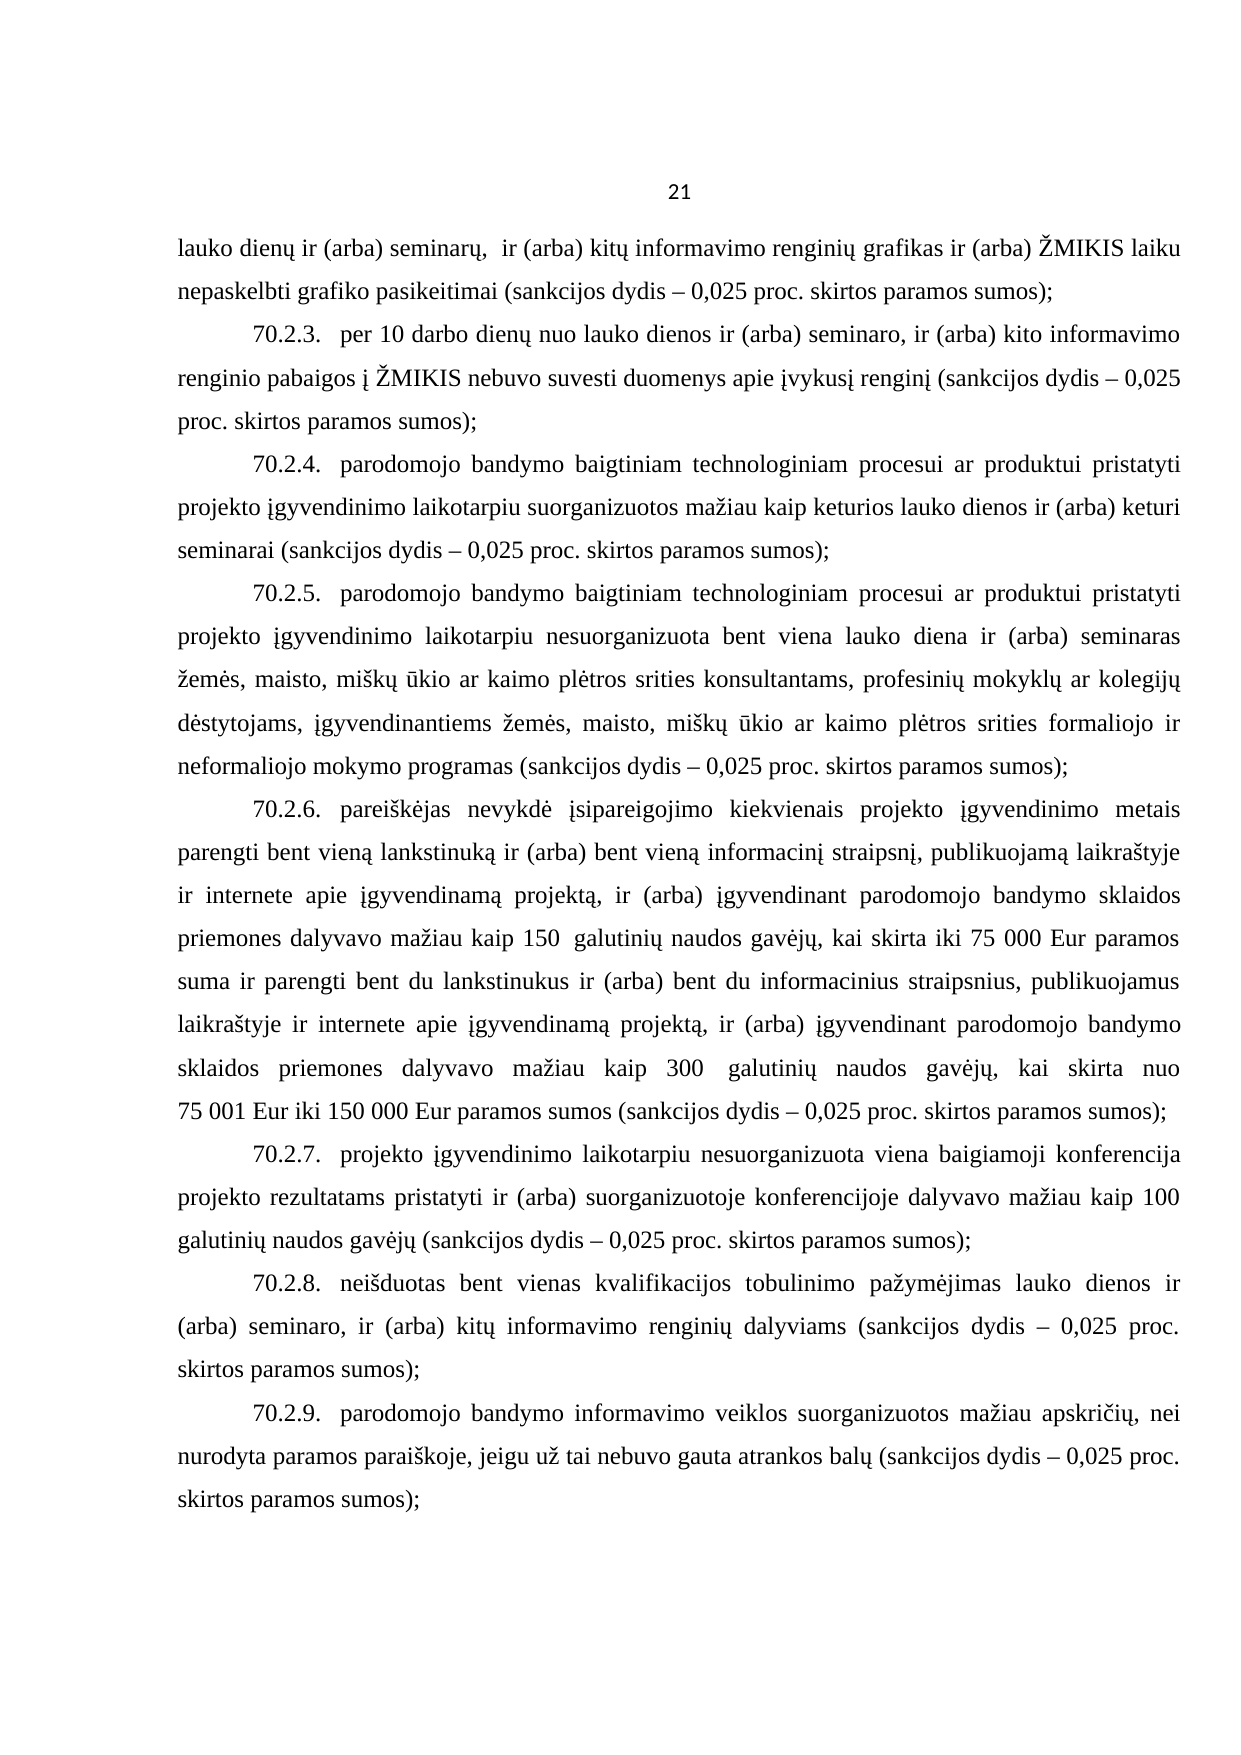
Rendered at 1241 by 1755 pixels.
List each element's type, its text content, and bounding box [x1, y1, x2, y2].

text 70.2.9. parodomojo bandymo informavimo veiklos suorganizuotos mažiau apskričių, nei nurodyta paramos paraiškoje, jeigu už tai nebuvo gauta atrankos balų (sankcijos dydis – 0,025 proc. skirtos paramos sumos); [177, 1398, 1181, 1513]
text 70.2.5. parodomojo bandymo baigtiniam technologiniam procesui ar produktui pristatyti projekto įgyvendinimo laikotarpiu nesuorganizuota bent viena lauko diena ir (arba) seminaras žemės, maisto, miškų ūkio ar kaimo plėtros srities konsultantams, profesinių mokyklų ar kolegijų dėstytojams, įgyvendinantiems žemės, maisto, miškų ūkio ar kaimo plėtros srities formaliojo ir neformaliojo mokymo programas (sankcijos dydis – 0,025 proc. skirtos paramos sumos); [177, 578, 1181, 779]
text 70.2.4. parodomojo bandymo baigtiniam technologiniam procesui ar produktui pristatyti projekto įgyvendinimo laikotarpiu suorganizuotos mažiau kaip keturios lauko dienos ir (arba) keturi seminarai (sankcijos dydis – 0,025 proc. skirtos paramos sumos); [177, 449, 1181, 564]
text lauko dienų ir (arba) seminarų, ir (arba) kitų informavimo renginių grafikas ir (arba) ŽMIKIS laiku nepaskelbti grafiko pasikeitimai (sankcijos dydis – 0,025 proc. skirtos paramos sumos); [177, 233, 1181, 305]
text 70.2.3. per 10 darbo dienų nuo lauko dienos ir (arba) seminaro, ir (arba) kito informavimo renginio pabaigos į ŽMIKIS nebuvo suvesti duomenys apie įvykusį renginį (sankcijos dydis – 0,025 proc. skirtos paramos sumos); [177, 319, 1181, 434]
text 70.2.8. neišduotas bent vienas kvalifikacijos tobulinimo pažymėjimas lauko dienos ir (arba) seminaro, ir (arba) kitų informavimo renginių dalyviams (sankcijos dydis – 0,025 proc. skirtos paramos sumos); [177, 1268, 1181, 1383]
text 70.2.6. pareiškėjas nevykdė įsipareigojimo kiekvienais projekto įgyvendinimo metais parengti bent vieną lankstinuką ir (arba) bent vieną informacinį straipsnį, publikuojamą laikraštyje ir internete apie įgyvendinamą projektą, ir (arba) įgyvendinant parodomojo bandymo sklaidos priemones dalyvavo mažiau kaip 150 galutinių naudos gavėjų, kai skirta iki 75 000 Eur paramos suma ir parengti bent du lankstinukus ir (arba) bent du informacinius straipsnius, publikuojamus laikraštyje ir internete apie įgyvendinamą projektą, ir (arba) įgyvendinant parodomojo bandymo sklaidos priemones dalyvavo mažiau kaip 300 galutinių naudos gavėjų, kai skirta nuo 75 001 Eur iki 150 000 Eur paramos sumos (sankcijos dydis – 0,025 proc. skirtos paramos sumos); [177, 794, 1181, 1124]
text 70.2.7. projekto įgyvendinimo laikotarpiu nesuorganizuota viena baigiamoji konferencija projekto rezultatams pristatyti ir (arba) suorganizuotoje konferencijoje dalyvavo mažiau kaip 100 galutinių naudos gavėjų (sankcijos dydis – 0,025 proc. skirtos paramos sumos); [177, 1139, 1181, 1254]
